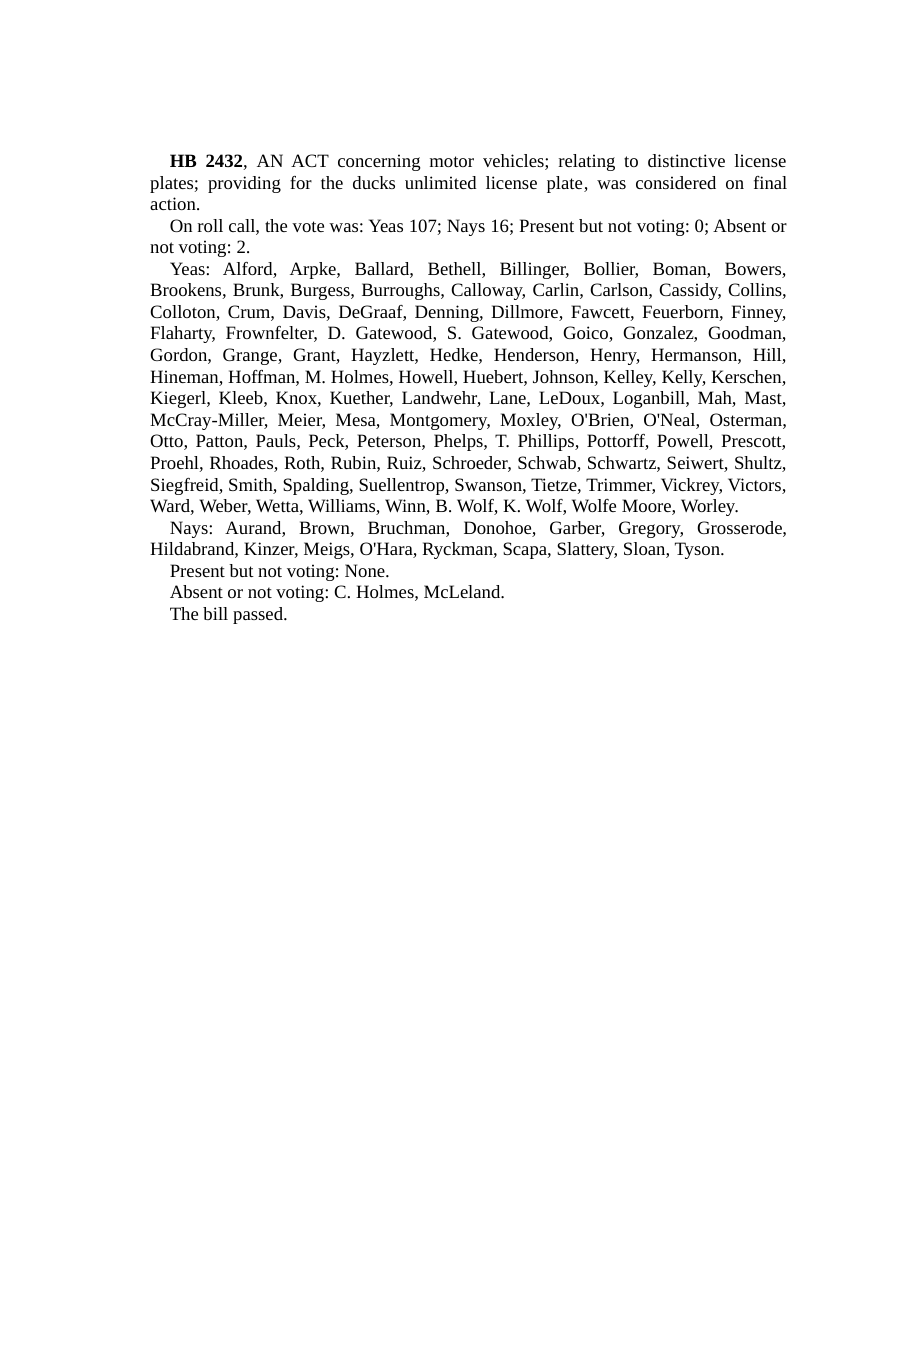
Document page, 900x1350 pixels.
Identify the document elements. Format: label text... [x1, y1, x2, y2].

text Yeas: Alford, Arpke, Ballard, Bethell, Billinger, Bollier, Boman, Bowers, Brookens, Brunk, Burgess, Burroughs, Calloway, Carlin, Carlson, Cassidy, Collins, Colloton, Crum, Davis, DeGraaf, Denning, Dillmore, Fawcett, Feuerborn, Finney, Flaharty, Frownfelter, D. Gatewood, S. Gatewood, Goico, Gonzalez, Goodman, Gordon, Grange, Grant, Hayzlett, Hedke, Henderson, Henry, Hermanson, Hill, Hineman, Hoffman, M. Holmes, Howell, Huebert, Johnson, Kelley, Kelly, Kerschen, Kiegerl, Kleeb, Knox, Kuether, Landwehr, Lane, LeDoux, Loganbill, Mah, Mast, McCray-Miller, Meier, Mesa, Montgomery, Moxley, O'Brien, O'Neal, Osterman, Otto, Patton, Pauls, Peck, Peterson, Phelps, T. Phillips, Pottorff, Powell, Prescott, Proehl, Rhoades, Roth, Rubin, Ruiz, Schroeder, Schwab, Schwartz, Seiwert, Shultz, Siegfreid, Smith, Spalding, Suellentrop, Swanson, Tietze, Trimmer, Vickrey, Victors, Ward, Weber, Wetta, Williams, Winn, B. Wolf, K. Wolf, Wolfe Moore, Worley. [150, 258, 787, 517]
text On roll call, the vote was: Yeas 107; Nays 16; Present but not voting: 0; Absent or not voting: 2. [150, 215, 787, 258]
text Absent or not voting: C. Holmes, McLeland. [150, 581, 787, 603]
text The bill passed. [150, 603, 787, 624]
text Nays: Aurand, Brown, Bruchman, Donohoe, Garber, Gregory, Grosserode, Hildabrand, Kinzer, Meigs, O'Hara, Ryckman, Scapa, Slattery, Sloan, Tyson. [150, 517, 787, 560]
text Present but not voting: None. [150, 560, 787, 581]
text HB 2432, AN ACT concerning motor vehicles; relating to distinctive license plates; providing for the ducks unlimited license plate, was considered on final action. [150, 150, 787, 215]
